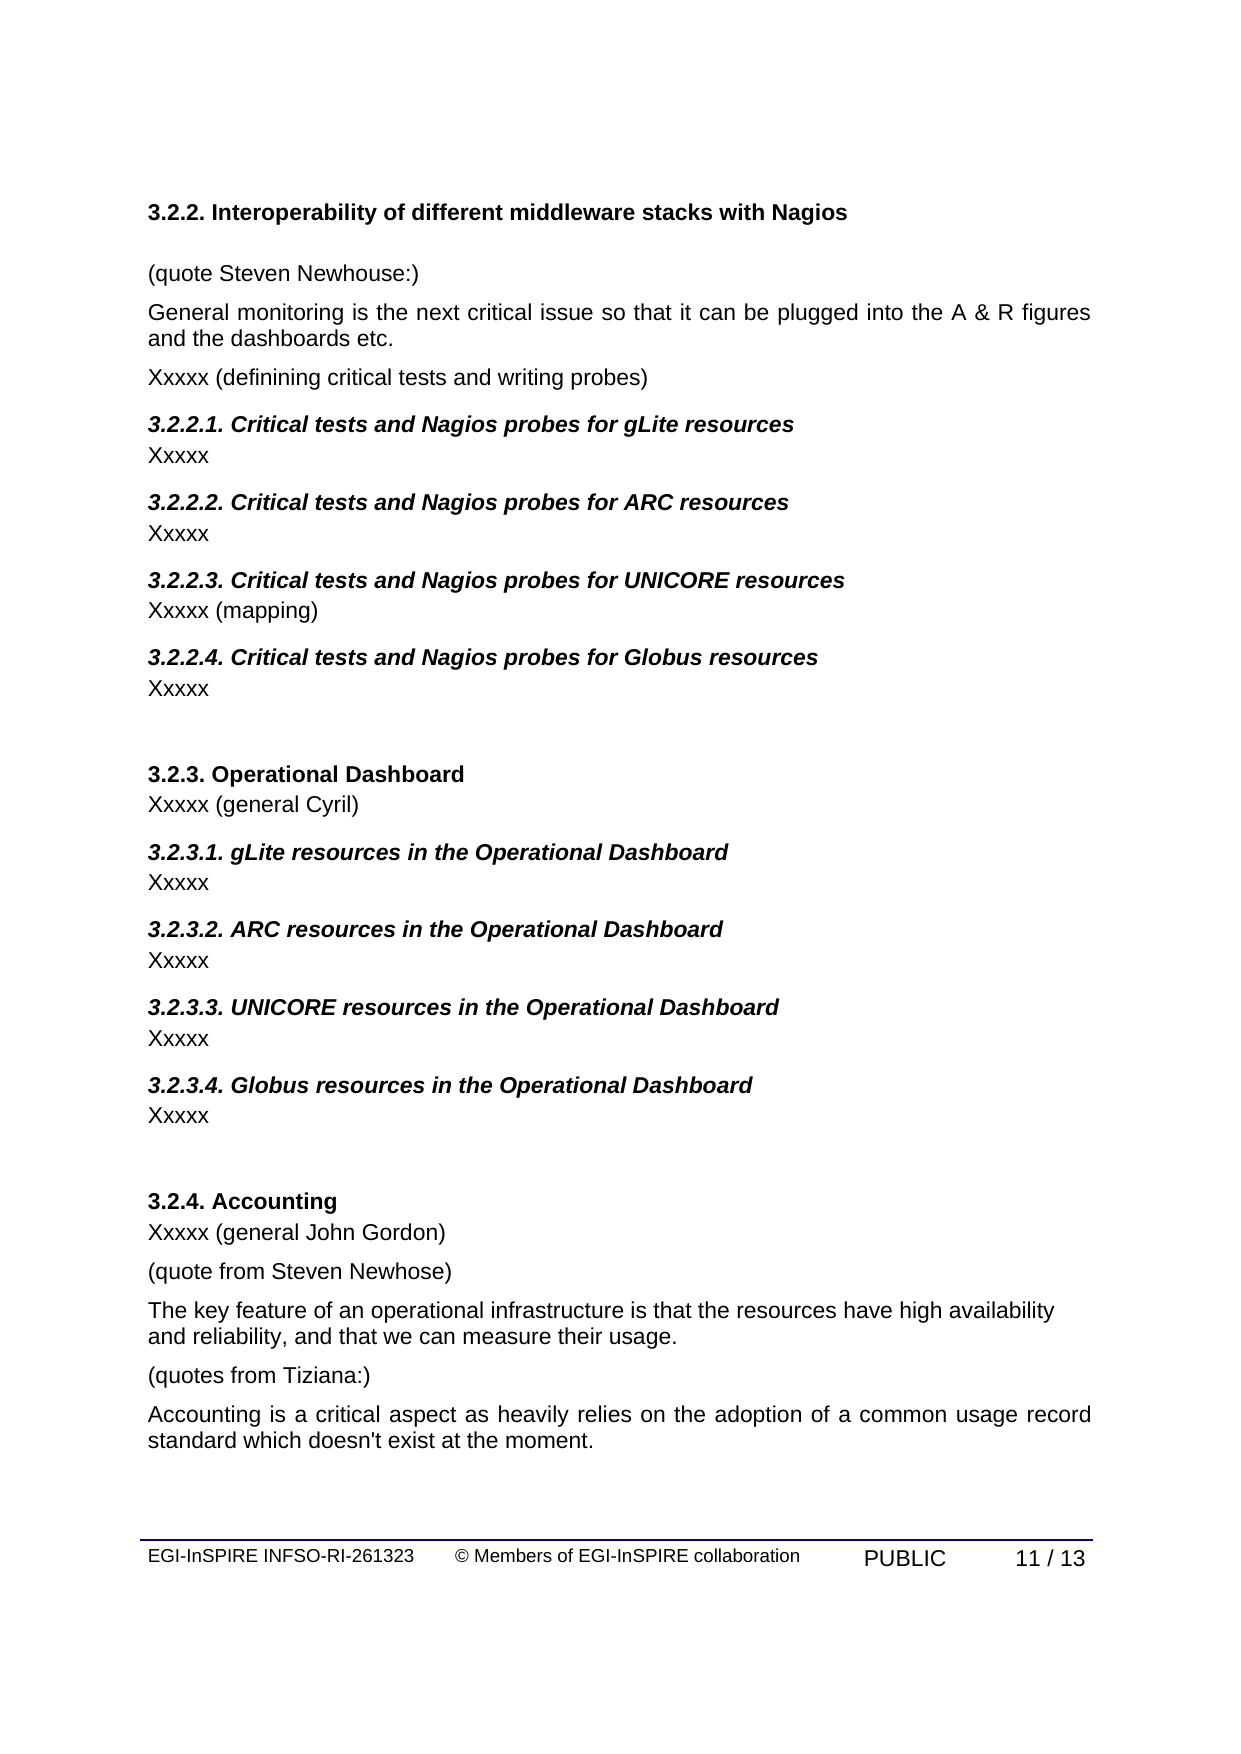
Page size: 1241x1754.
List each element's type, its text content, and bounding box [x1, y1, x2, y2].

subtitle Interoperability of different middleware stacks with Nagios [148, 199, 1093, 225]
text Accounting is a critical aspect as heavily relies on the adoption of a common usage record standard which doesn't exist at the moment. [148, 1401, 1093, 1453]
text Xxxxx [148, 519, 1093, 546]
text Xxxxx [148, 675, 1093, 701]
subtitle Globus resources in the Operational Dashboard [148, 1072, 1093, 1098]
subtitle ARC resources in the Operational Dashboard [148, 916, 1093, 943]
text General monitoring is the next critical issue so that it can be plugged into the A & R figures and the dashboards etc. [148, 299, 1093, 352]
text Xxxxx [148, 1102, 1093, 1129]
subtitle Critical tests and Nagios probes for Globus resources [148, 644, 1093, 671]
subtitle Critical tests and Nagios probes for ARC resources [148, 489, 1093, 515]
text Xxxxx (mapping) [148, 597, 1093, 623]
text Xxxxx (definining critical tests and writing probes) [148, 364, 1093, 390]
subtitle Critical tests and Nagios probes for UNICORE resources [148, 567, 1093, 593]
text Xxxxx [148, 1024, 1093, 1051]
text (quotes from Tiziana:) [148, 1362, 1093, 1388]
text Xxxxx [148, 947, 1093, 973]
text (quote from Steven Newhose) [148, 1258, 1093, 1284]
subtitle Operational Dashboard [148, 761, 1093, 787]
subtitle gLite resources in the Operational Dashboard [148, 839, 1093, 865]
text Xxxxx [148, 869, 1093, 896]
text The key feature of an operational infrastructure is that the resources have high availability and reliability, and that we can measure their usage. [148, 1297, 1093, 1349]
subtitle Critical tests and Nagios probes for gLite resources [148, 411, 1093, 438]
subtitle Accounting [148, 1188, 1093, 1215]
text (quote Steven Newhouse:) [148, 260, 1093, 286]
text Xxxxx (general Cyril) [148, 791, 1093, 818]
subtitle UNICORE resources in the Operational Dashboard [148, 994, 1093, 1020]
text Xxxxx [148, 442, 1093, 468]
text Xxxxx (general John Gordon) [148, 1219, 1093, 1245]
